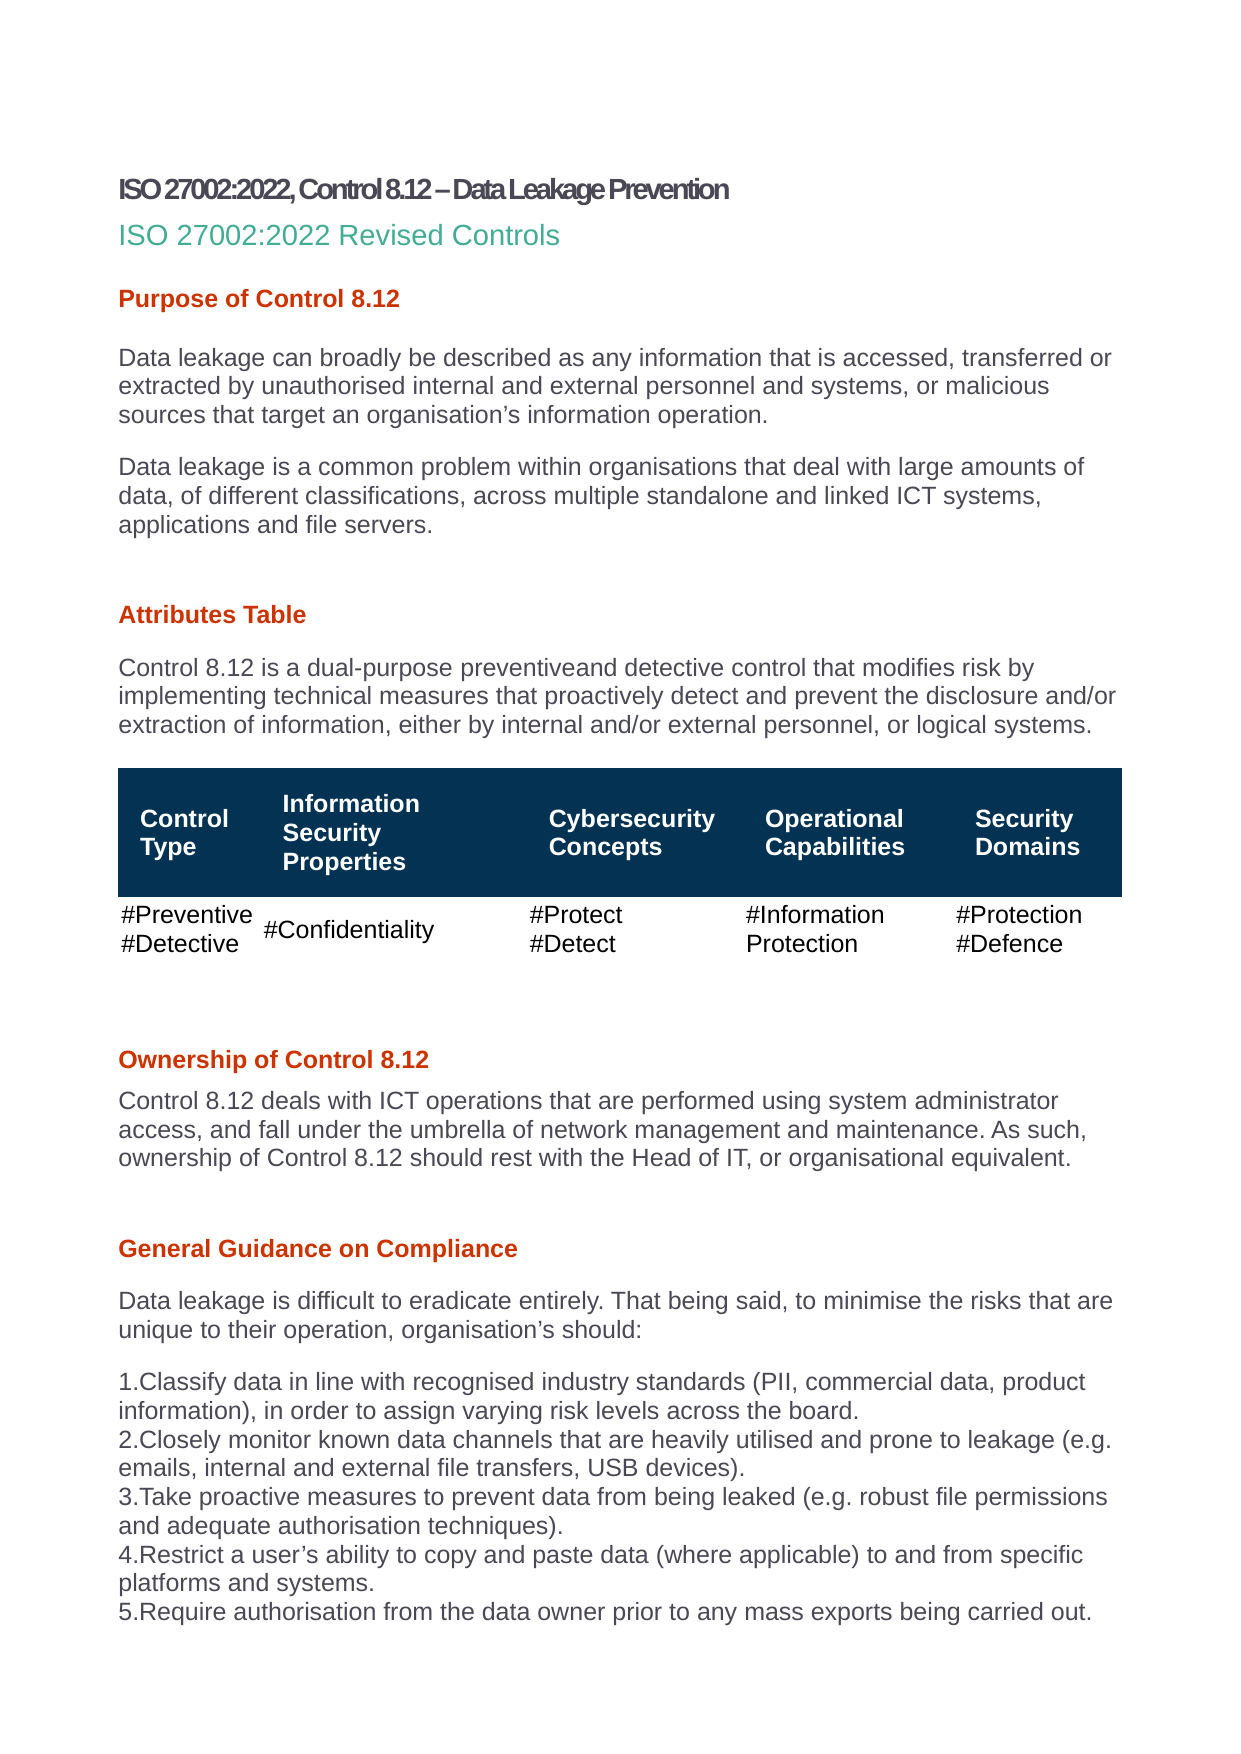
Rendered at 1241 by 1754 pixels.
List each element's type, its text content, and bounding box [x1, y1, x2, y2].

text ISO 27002:2022 Revised Controls [118, 218, 1122, 251]
table_header Cybersecurity Concepts [527, 768, 743, 897]
list Classify data in line with recognised industry standards (PII, commercial data, product information), in order to assign varying risk levels across the board. [118, 1367, 1122, 1424]
subtitle ISO 27002:2022, Control 8.12 – Data Leakage Prevention [118, 172, 1122, 205]
table_cell #Confidentiality [261, 897, 527, 961]
list Restrict a user’s ability to copy and paste data (where applicable) to and from specific platforms and systems. [118, 1539, 1122, 1597]
table_header Security Domains [953, 768, 1122, 897]
table_header Control Type [118, 768, 261, 897]
table_cell #Protect #Detect [527, 897, 743, 961]
subtitle General Guidance on Compliance [118, 1196, 1122, 1263]
text Control 8.12 deals with ICT operations that are performed using system administrator access, and fall under the umbrella of network management and maintenance. As such, ownership of Control 8.12 should rest with the Head of IT, or organisational equivalent. [118, 1086, 1122, 1172]
list Closely monitor known data channels that are heavily utilised and prone to leakage (e.g. emails, internal and external file transfers, USB devices). [118, 1424, 1122, 1482]
text Data leakage is difficult to eradicate entirely. That being said, to minimise the risks that are unique to their operation, organisation’s should: [118, 1286, 1122, 1344]
table_cell #Preventive #Detective [118, 897, 261, 961]
text Data leakage is a common problem within organisations that deal with large amounts of data, of different classifications, across multiple standalone and linked ICT systems, applications and file servers. [118, 452, 1122, 538]
subtitle Ownership of Control 8.12 [118, 1044, 1122, 1073]
table_cell #Information Protection [743, 897, 953, 961]
subtitle Attributes Table [118, 562, 1122, 629]
table_cell #Protection #Defence [953, 897, 1122, 961]
text Control 8.12 is a dual-purpose preventiveand detective control that modifies risk by implementing technical measures that proactively detect and prevent the disclosure and/or extraction of information, either by internal and/or external personnel, or logical systems. [118, 652, 1122, 739]
list Require authorisation from the data owner prior to any mass exports being carried out. [118, 1597, 1122, 1626]
list Take proactive measures to prevent data from being leaked (e.g. robust file permissions and adequate authorisation techniques). [118, 1482, 1122, 1539]
table_header Information Security Properties [261, 768, 527, 897]
table_header Operational Capabilities [743, 768, 953, 897]
text Data leakage can broadly be described as any information that is accessed, transferred or extracted by unauthorised internal and external personnel and systems, or malicious sources that target an organisation’s information operation. [118, 342, 1122, 429]
subtitle Purpose of Control 8.12 [118, 283, 1122, 312]
